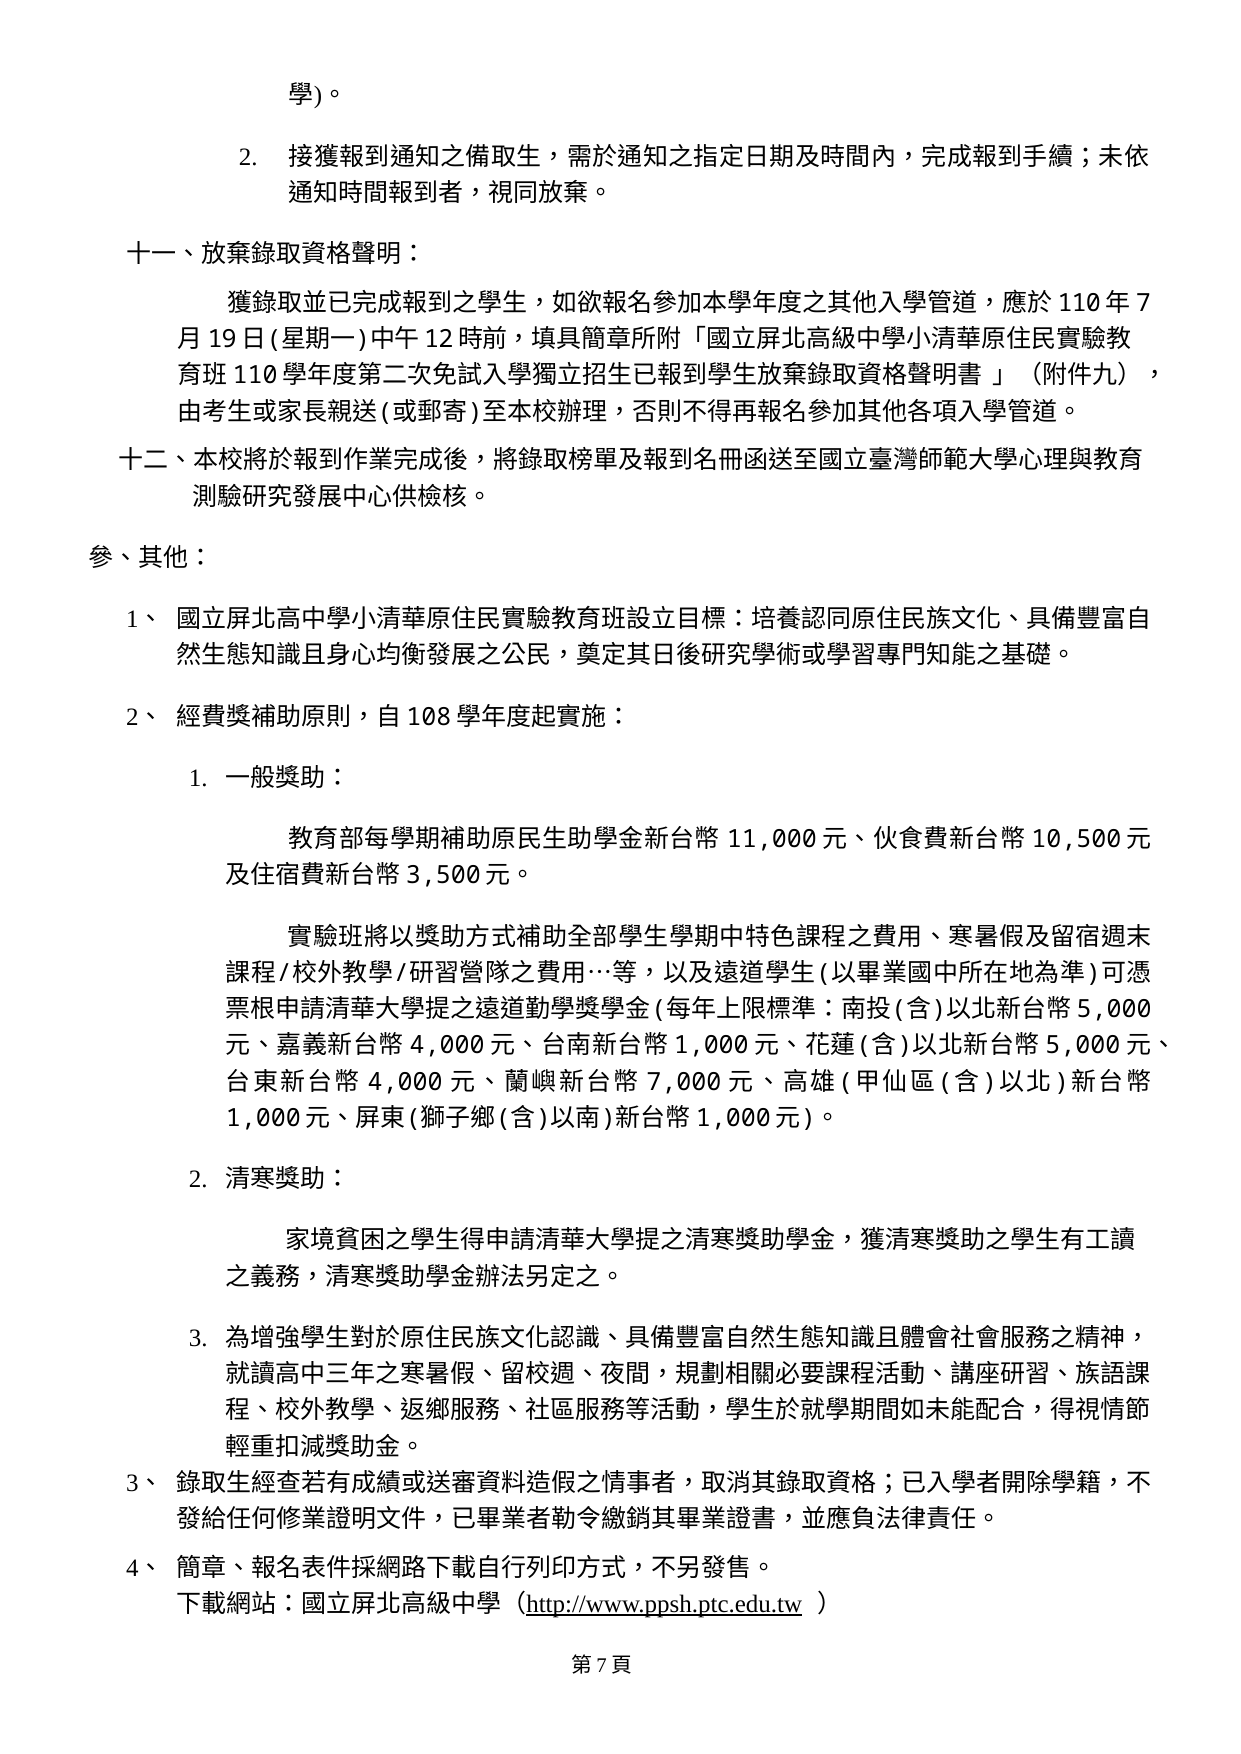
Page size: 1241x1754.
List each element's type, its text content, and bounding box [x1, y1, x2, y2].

list 接獲報到通知之備取生，需於通知之指定日期及時間內，完成報到手續；未依通知時間報到者，視同放棄。 [239, 136, 1152, 209]
list 正取生未報到之缺額，由本招生委員會自備取名額中依超額比序總積分，依序遞補，以電話通知。若遇同分者，再依超額比序項目積分逐項比序，比序順序為國中教育會考積分、資源均衡、均衡學習、品德表現、才藝表現、族語檢定，若仍有同分，則進行國中教育會考成績逐科比序(比序順序為國文→英語→數學)。 [239, 75, 1152, 111]
list 經費獎補助原則，自108學年度起實施： [126, 696, 1152, 732]
text 教育部每學期補助原民生助學金新台幣11,000元、伙食費新台幣10,500元及住宿費新台幣3,500元。 [226, 819, 1152, 891]
text 實驗班將以獎助方式補助全部學生學期中特色課程之費用、寒暑假及留宿週末課程/校外教學/研習營隊之費用…等，以及遠道學生(以畢業國中所在地為準)可憑票根申請清華大學提之遠道勤學獎學金(每年上限標準：南投(含)以北新台幣5,000元、嘉義新台幣4,000元、台南新台幣1,000元、花蓮(含)以北新台幣5,000元、台東新台幣4,000元、蘭嶼新台幣7,000元、高雄(甲仙區(含)以北)新台幣1,000元、屏東(獅子鄉(含)以南)新台幣1,000元)。 [226, 916, 1152, 1134]
text 獲錄取並已完成報到之學生，如欲報名參加本學年度之其他入學管道，應於110年7月19日(星期一)中午12時前，填具簡章所附「國立屏北高級中學小清華原住民實驗教育班110學年度第二次免試入學獨立招生已報到學生放棄錄取資格聲明書 」（附件九），由考生或家長親送(或郵寄)至本校辦理，否則不得再報名參加其他各項入學管道。 [177, 282, 1152, 427]
list 國立屏北高中學小清華原住民實驗教育班設立目標：培養認同原住民族文化、具備豐富自然生態知識且身心均衡發展之公民，奠定其日後研究學術或學習專門知能之基礎。 [126, 599, 1152, 671]
list 錄取生經查若有成績或送審資料造假之情事者，取消其錄取資格；已入學者開除學籍，不發給任何修業證明文件，已畢業者勒令繳銷其畢業證書，並應負法律責任。 [126, 1462, 1152, 1535]
subtitle 十二、本校將於報到作業完成後，將錄取榜單及報到名冊函送至國立臺灣師範大學心理與教育測驗研究發展中心供檢核。 [118, 440, 1152, 512]
list 簡章、報名表件採網路下載自行列印方式，不另發售。 下載網站：國立屏北高級中學（http://www.ppsh.ptc.edu.tw ） [126, 1547, 1152, 1620]
list 一般獎助： [188, 757, 1152, 794]
list 為增強學生對於原住民族文化認識、具備豐富自然生態知識且體會社會服務之精神，就讀高中三年之寒暑假、留校週、夜間，規劃相關必要課程活動、講座研習、族語課程、校外教學、返鄉服務、社區服務等活動，學生於就學期間如未能配合，得視情節輕重扣減獎助金。 [188, 1317, 1152, 1462]
text 參、其他： [89, 537, 1152, 574]
text 家境貧困之學生得申請清華大學提之清寒獎助學金，獲清寒獎助之學生有工讀之義務，清寒獎助學金辦法另定之。 [226, 1220, 1152, 1292]
list 清寒獎助： [188, 1159, 1152, 1195]
text 十一、放棄錄取資格聲明： [126, 234, 1152, 270]
